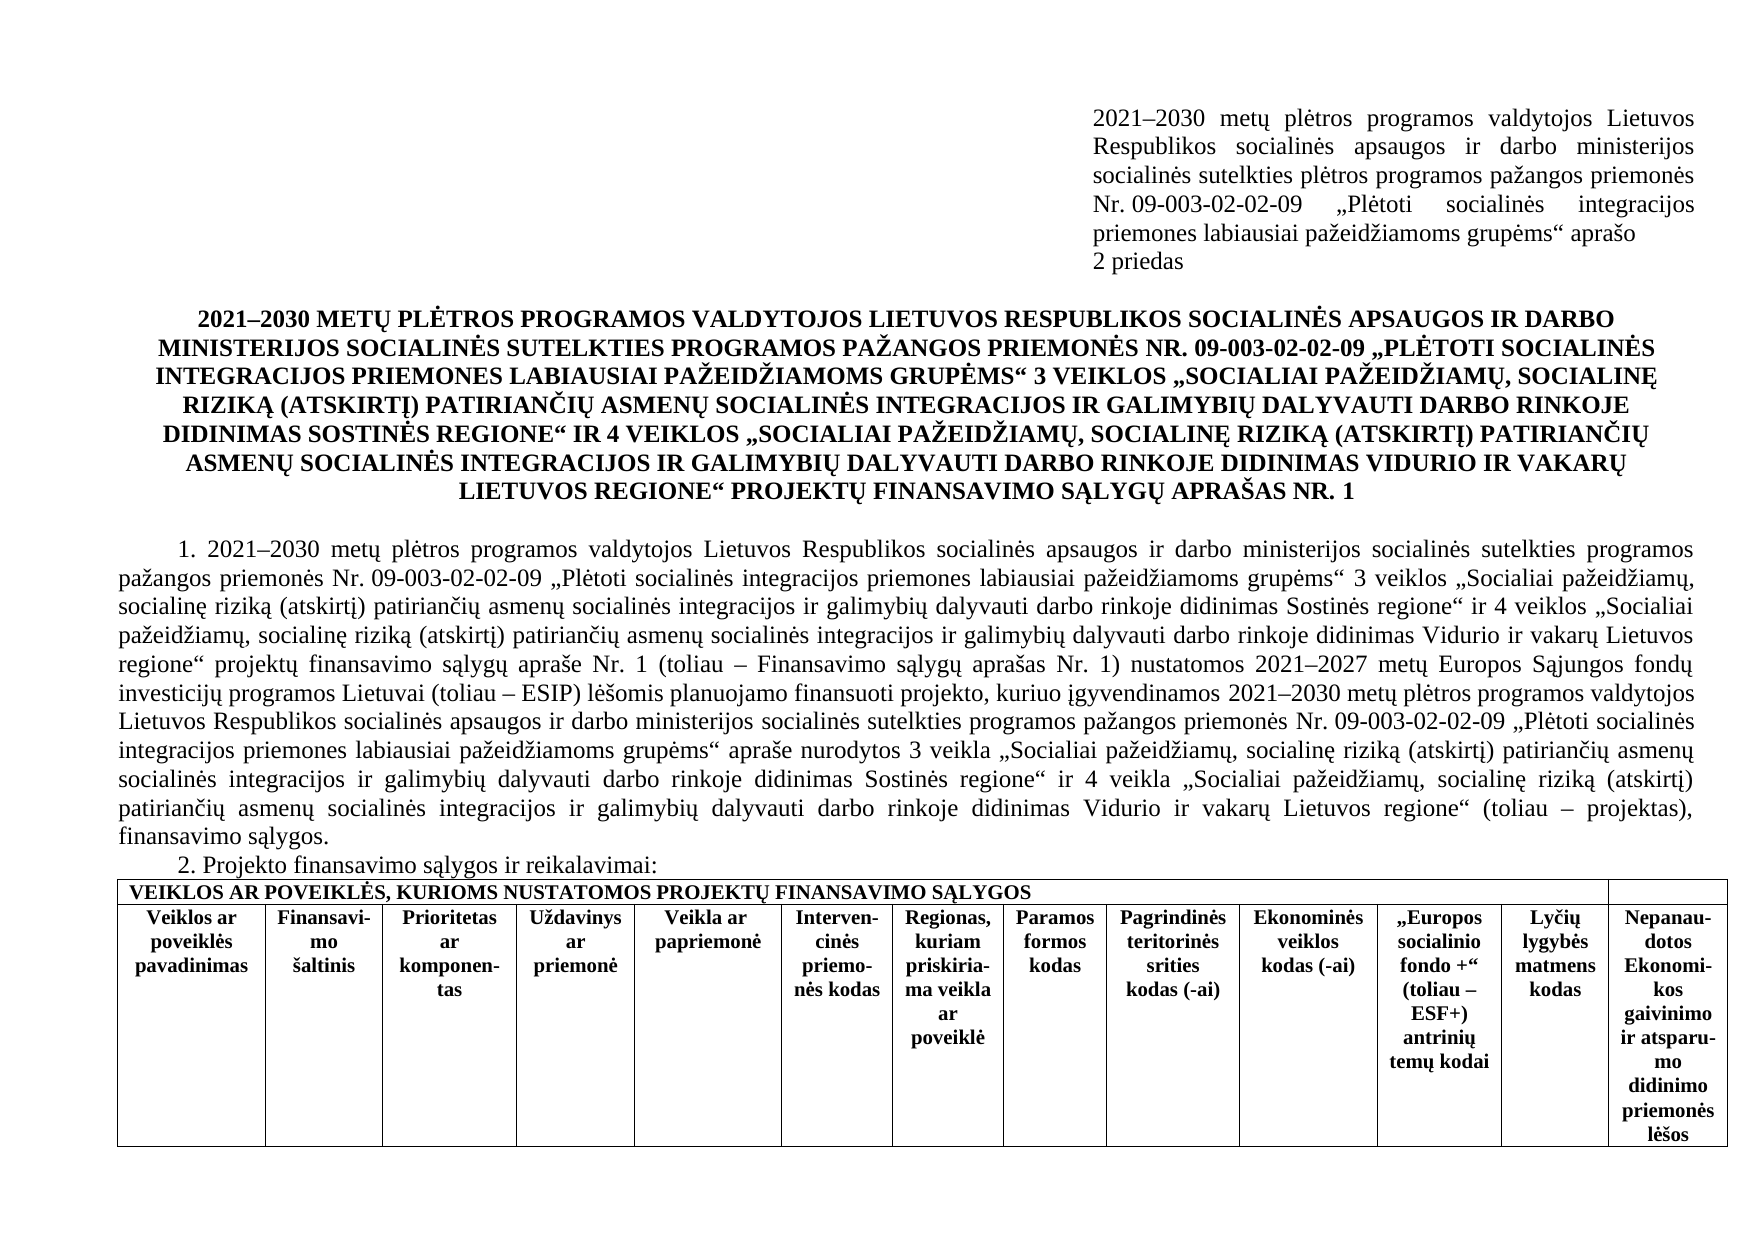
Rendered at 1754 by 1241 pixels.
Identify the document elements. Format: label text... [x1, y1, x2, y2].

text 2021–2030 METŲ PLĖTROS PROGRAMOS VALDYTOJOS LIETUVOS RESPUBLIKOS SOCIALINĖS APSAUGOS IR DARBO MINISTERIJOS SOCIALINĖS SUTELKTIES PROGRAMOS PAŽANGOS PRIEMONĖS NR. 09-003-02-02-09 „PLĖTOTI SOCIALINĖS INTEGRACIJOS PRIEMONES LABIAUSIAI PAŽEIDŽIAMOMS GRUPĖMS“ 3 VEIKLOS „SOCIALIAI PAŽEIDŽIAMŲ, SOCIALINĘ RIZIKĄ (ATSKIRTĮ) PATIRIANČIŲ ASMENŲ SOCIALINĖS INTEGRACIJOS IR GALIMYBIŲ DALYVAUTI DARBO RINKOJE DIDINIMAS SOSTINĖS REGIONE“ IR 4 VEIKLOS „SOCIALIAI PAŽEIDŽIAMŲ, SOCIALINĘ RIZIKĄ (ATSKIRTĮ) PATIRIANČIŲ ASMENŲ SOCIALINĖS INTEGRACIJOS IR GALIMYBIŲ DALYVAUTI DARBO RINKOJE DIDINIMAS VIDURIO IR VAKARŲ LIETUVOS REGIONE“ PROJEKTŲ FINANSAVIMO SĄLYGŲ APRAŠAS NR. 1 [118, 304, 1695, 505]
text 1. 2021–2030 metų plėtros programos valdytojos Lietuvos Respublikos socialinės apsaugos ir darbo ministerijos socialinės sutelkties programos pažangos priemonės Nr. 09-003-02-02-09 „Plėtoti socialinės integracijos priemones labiausiai pažeidžiamoms grupėms“ 3 veiklos „Socialiai pažeidžiamų, socialinę riziką (atskirtį) patiriančių asmenų socialinės integracijos ir galimybių dalyvauti darbo rinkoje didinimas Sostinės regione“ ir 4 veiklos „Socialiai pažeidžiamų, socialinę riziką (atskirtį) patiriančių asmenų socialinės integracijos ir galimybių dalyvauti darbo rinkoje didinimas Vidurio ir vakarų Lietuvos regione“ projektų finansavimo sąlygų apraše Nr. 1 (toliau – Finansavimo sąlygų aprašas Nr. 1) nustatomos 2021–2027 metų Europos Sąjungos fondų investicijų programos Lietuvai (toliau – ESIP) lėšomis planuojamo finansuoti projekto, kuriuo įgyvendinamos 2021–2030 metų plėtros programos valdytojos Lietuvos Respublikos socialinės apsaugos ir darbo ministerijos socialinės sutelkties programos pažangos priemonės Nr. 09-003-02-02-09 „Plėtoti socialinės integracijos priemones labiausiai pažeidžiamoms grupėms“ apraše nurodytos 3 veikla „Socialiai pažeidžiamų, socialinę riziką (atskirtį) patiriančių asmenų socialinės integracijos ir galimybių dalyvauti darbo rinkoje didinimas Sostinės regione“ ir 4 veikla „Socialiai pažeidžiamų, socialinę riziką (atskirtį) patiriančių asmenų socialinės integracijos ir galimybių dalyvauti darbo rinkoje didinimas Vidurio ir vakarų Lietuvos regione“ (toliau – projektas), finansavimo sąlygos. [118, 534, 1695, 850]
table_cell „Europos socialinio fondo +“ (toliau – ESF+) antrinių temų kodai [1378, 905, 1501, 1146]
text 2. Projekto finansavimo sąlygos ir reikalavimai: [118, 850, 1695, 879]
table_cell Prioritetas ar komponen-tas [383, 905, 516, 1146]
table_cell Veiklos ar poveiklės pavadinimas [118, 905, 265, 1146]
table_cell Veikla ar papriemonė [635, 905, 781, 1146]
table_cell Finansavi-mo šaltinis [266, 905, 382, 1146]
table_cell Regionas, kuriam priskiria-ma veikla ar poveiklė [893, 905, 1003, 1146]
table_cell Uždavinys ar priemonė [517, 905, 634, 1146]
table_cell Ekonominės veiklos kodas (-ai) [1240, 905, 1377, 1146]
table_cell Nepanau-dotos Ekonomi-kos gaivinimo ir atsparu-mo didinimo priemonės lėšos [1609, 905, 1727, 1146]
table_header [1609, 880, 1727, 904]
text 2021–2030 metų plėtros programos valdytojos Lietuvos Respublikos socialinės apsaugos ir darbo ministerijos socialinės sutelkties plėtros programos pažangos priemonės Nr. 09-003-02-02-09 „Plėtoti socialinės integracijos priemones labiausiai pažeidžiamoms grupėms“ aprašo [1093, 103, 1695, 246]
table_header VEIKLOS AR POVEIKLĖS, KURIOMS NUSTATOMOS PROJEKTŲ FINANSAVIMO SĄLYGOS [118, 880, 1608, 904]
table_cell Pagrindinės teritorinės srities kodas (-ai) [1107, 905, 1239, 1146]
table_cell Interven-cinės priemo-nės kodas [782, 905, 892, 1146]
table_cell Paramos formos kodas [1004, 905, 1106, 1146]
table_cell Lyčių lygybės matmens kodas [1502, 905, 1608, 1146]
text 2 priedas [1093, 246, 1695, 275]
